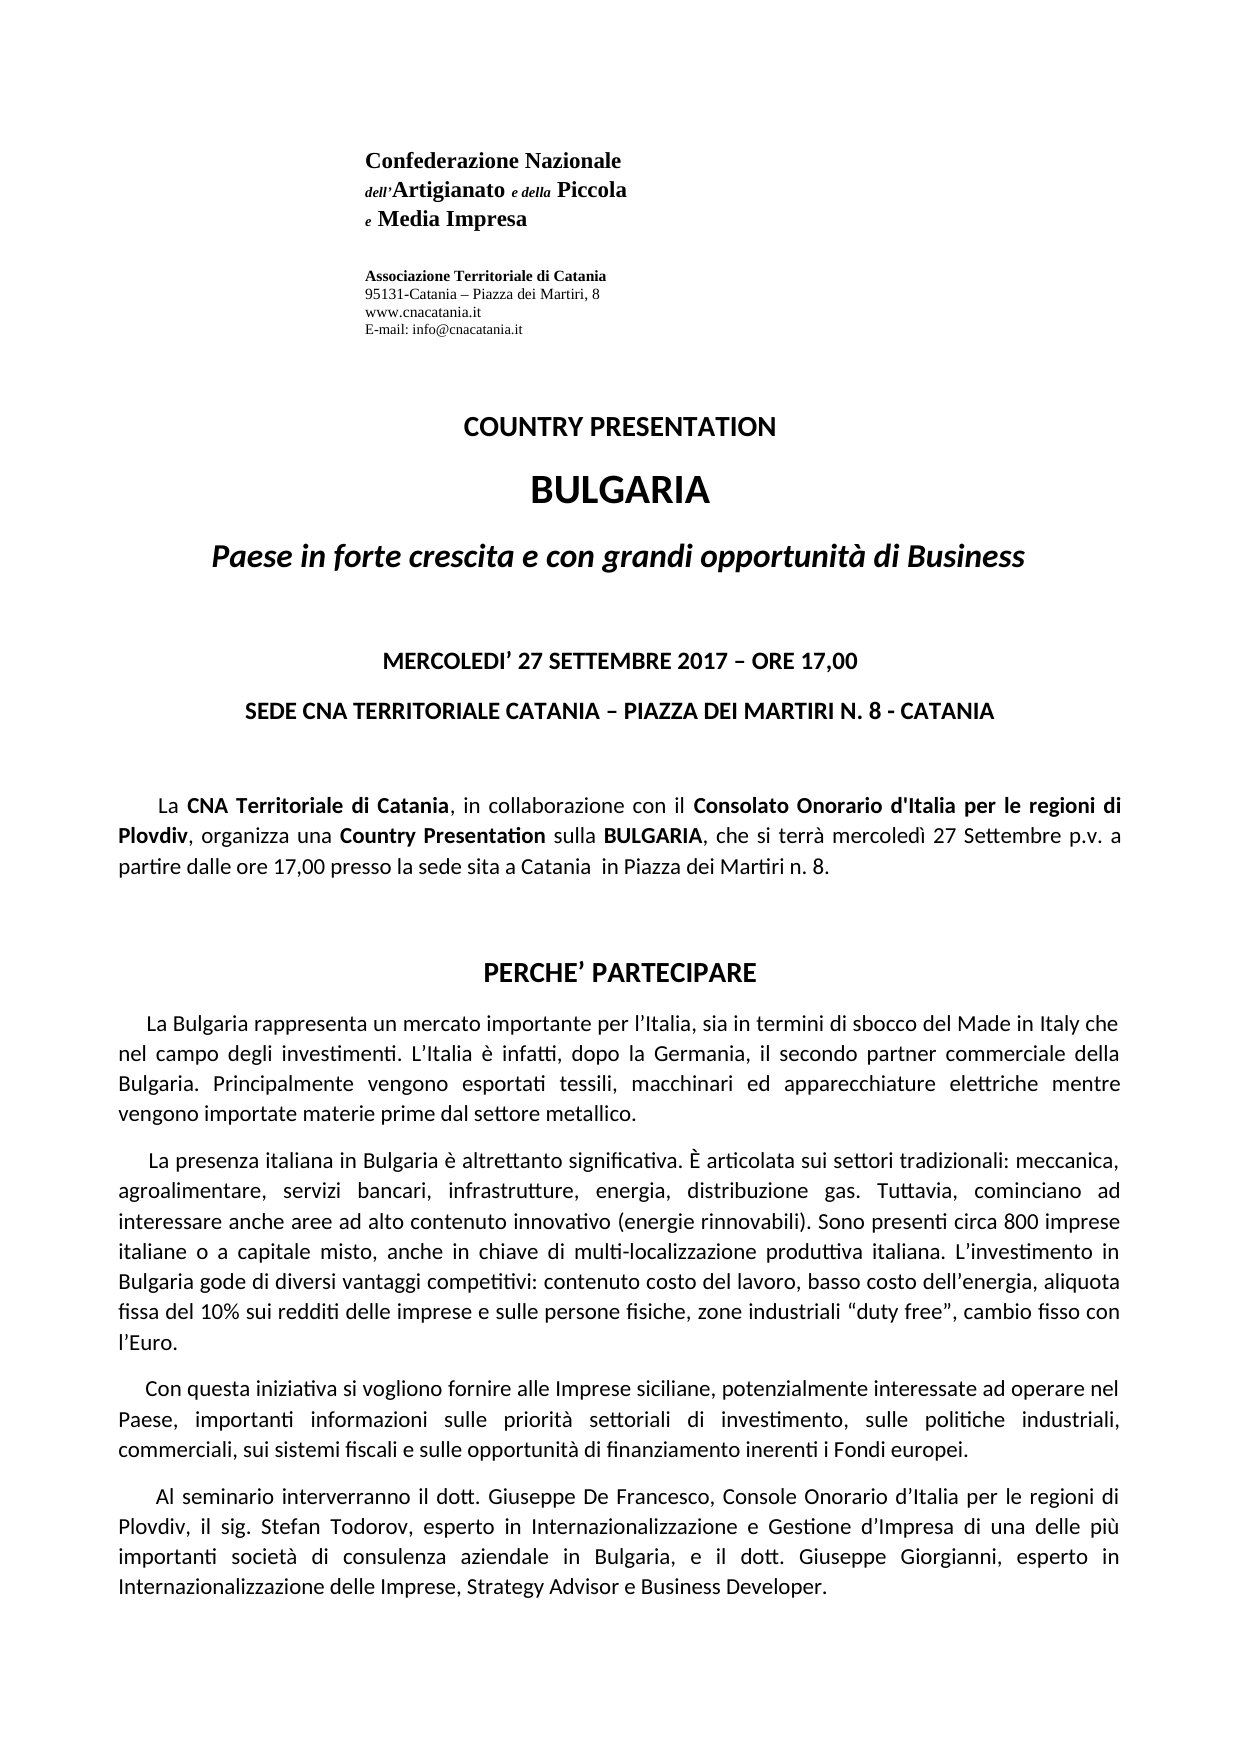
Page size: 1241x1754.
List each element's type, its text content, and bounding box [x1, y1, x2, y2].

text La CNA Territoriale di Catania, in collaborazione con il Consolato Onorario d'Italia per le regioni di Plovdiv, organizza una Country Presentation sulla BULGARIA, che si terrà mercoledì 27 Settembre p.v. a partire dalle ore 17,00 presso la sede sita a Catania in Piazza dei Martiri n. 8. [118, 791, 1122, 880]
table_header Confederazione Nazionale dell’Artigianato e della Piccola e Media Impresa Associazione Territoriale di Catania 95131-Catania – Piazza dei Martiri, 8 www.cnacatania.it E-mail: info@cnacatania.it [358, 148, 699, 408]
table_header [137, 148, 358, 408]
text La presenza italiana in Bulgaria è altrettanto significativa. È articolata sui settori tradizionali: meccanica, agroalimentare, servizi bancari, infrastrutture, energia, distribuzione gas. Tuttavia, cominciano ad interessare anche aree ad alto contenuto innovativo (energie rinnovabili). Sono presenti circa 800 imprese italiane o a capitale misto, anche in chiave di multi-localizzazione produttiva italiana. L’investimento in Bulgaria gode di diversi vantaggi competitivi: contenuto costo del lavoro, basso costo dell’energia, aliquota fissa del 10% sui redditi delle imprese e sulle persone fisiche, zone industriali “duty free”, cambio fisso con l’Euro. [118, 1146, 1122, 1356]
text PERCHE’ PARTECIPARE [118, 954, 1122, 989]
text Al seminario interverranno il dott. Giuseppe De Francesco, Console Onorario d’Italia per le regioni di Plovdiv, il sig. Stefan Todorov, esperto in Internazionalizzazione e Gestione d’Impresa di una delle più importanti società di consulenza aziendale in Bulgaria, e il dott. Giuseppe Giorgianni, esperto in Internazionalizzazione delle Imprese, Strategy Advisor e Business Developer. [118, 1482, 1122, 1600]
text MERCOLEDI’ 27 SETTEMBRE 2017 – ORE 17,00 [118, 645, 1122, 676]
text SEDE CNA TERRITORIALE CATANIA – PIAZZA DEI MARTIRI N. 8 - CATANIA [118, 695, 1122, 725]
text Con questa iniziativa si vogliono fornire alle Imprese siciliane, potenzialmente interessate ad operare nel Paese, importanti informazioni sulle priorità settoriali di investimento, sulle politiche industriali, commerciali, sui sistemi fiscali e sulle opportunità di finanziamento inerenti i Fondi europei. [118, 1374, 1122, 1463]
text La Bulgaria rappresenta un mercato importante per l’Italia, sia in termini di sbocco del Made in Italy che nel campo degli investimenti. L’Italia è infatti, dopo la Germania, il secondo partner commerciale della Bulgaria. Principalmente vengono esportati tessili, macchinari ed apparecchiature elettriche mentre vengono importate materie prime dal settore metallico. [118, 1009, 1122, 1127]
text COUNTRY PRESENTATION [118, 408, 1122, 444]
text BULGARIA [118, 463, 1122, 514]
text Paese in forte crescita e con grandi opportunità di Business [118, 535, 1122, 576]
